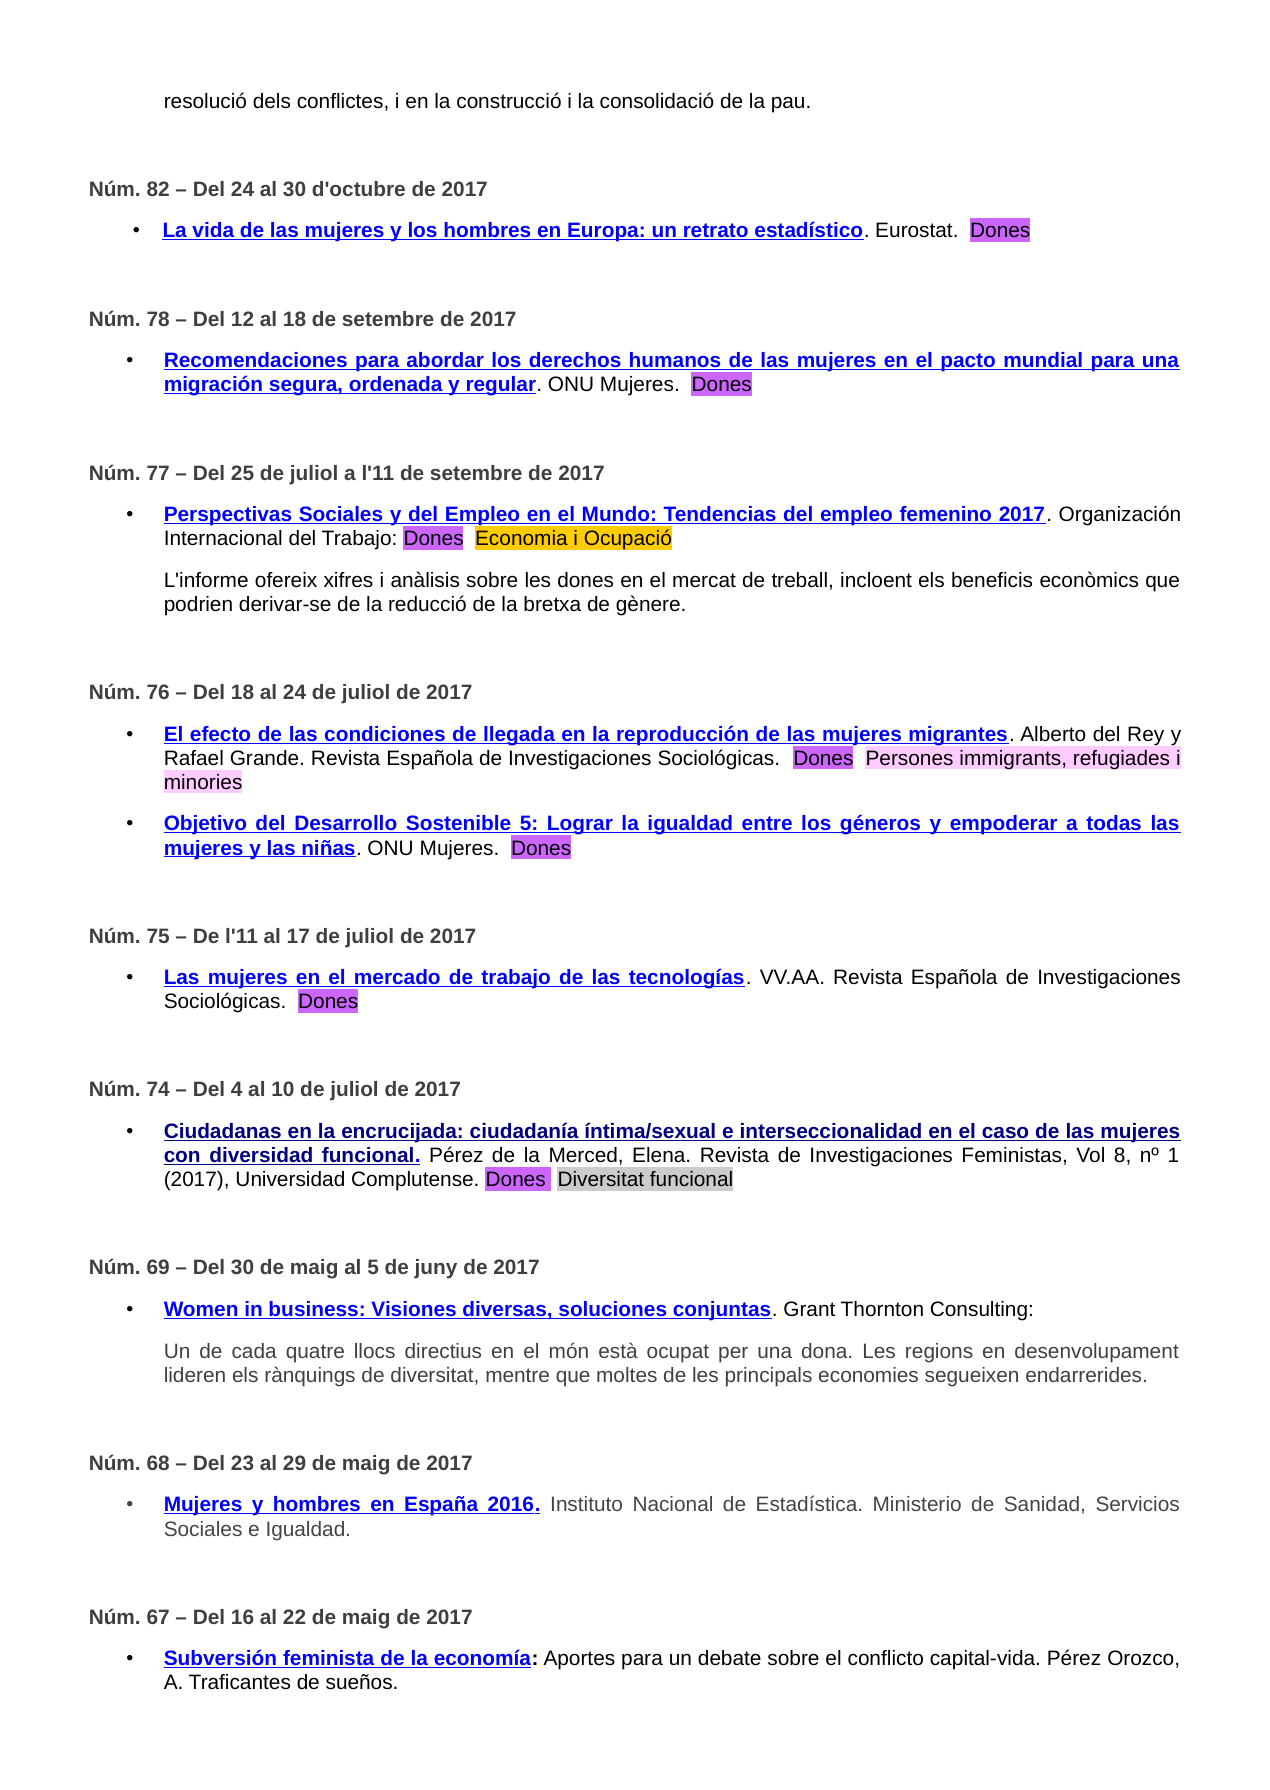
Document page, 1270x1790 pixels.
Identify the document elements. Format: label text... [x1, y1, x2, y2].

subtitle La vida de las mujeres y los hombres en Europa: un retrato estadístico. Eurostat. Dones [133, 218, 1181, 242]
text Núm. 69 – Del 30 de maig al 5 de juny de 2017 [88, 1255, 1181, 1279]
list Mujeres y hombres en España 2016. Instituto Nacional de Estadística. Ministerio de Sanidad, Servicios Sociales e Igualdad. [126, 1492, 1181, 1540]
text Un de cada quatre llocs directius en el món està ocupat per una dona. Les regions en desenvolupament lideren els rànquings de diversitat, mentre que moltes de les principals economies segueixen endarrerides. [163, 1338, 1181, 1386]
text Núm. 82 – Del 24 al 30 d'octubre de 2017 [88, 177, 1181, 201]
text Núm. 76 – Del 18 al 24 de juliol de 2017 [88, 680, 1181, 704]
list Ciudadanas en la encrucijada: ciudadanía íntima/sexual e interseccionalidad en el caso de las mujeres con diversidad funcional. Pérez de la Merced, Elena. Revista de Investigaciones Feministas, Vol 8, nº 1 (2017), Universidad Complutense. Dones Diversitat funcional [126, 1119, 1181, 1191]
list Las mujeres en el mercado de trabajo de las tecnologías. VV.AA. Revista Española de Investigaciones Sociológicas. Dones [126, 965, 1181, 1013]
list Perspectivas Sociales y del Empleo en el Mundo: Tendencias del empleo femenino 2017. Organización Internacional del Trabajo: Dones Economia i Ocupació [126, 502, 1181, 550]
text resolució dels conflictes, i en la construcció i la consolidació de la pau. [163, 88, 1181, 112]
list Subversión feminista de la economía: Aportes para un debate sobre el conflicto capital-vida. Pérez Orozco, A. Traficantes de sueños. [126, 1646, 1181, 1694]
list Objetivo del Desarrollo Sostenible 5: Lograr la igualdad entre los géneros y empoderar a todas las mujeres y las niñas. ONU Mujeres. Dones [126, 811, 1181, 859]
text Núm. 77 – Del 25 de juliol a l'11 de setembre de 2017 [88, 460, 1181, 484]
text Núm. 78 – Del 12 al 18 de setembre de 2017 [88, 307, 1181, 331]
list Women in business: Visiones diversas, soluciones conjuntas. Grant Thornton Consulting: [126, 1297, 1181, 1321]
list Recomendaciones para abordar los derechos humanos de las mujeres en el pacto mundial para una migración segura, ordenada y regular. ONU Mujeres. Dones [126, 348, 1181, 396]
text Núm. 67 – Del 16 al 22 de maig de 2017 [88, 1604, 1181, 1628]
list El efecto de las condiciones de llegada en la reproducción de las mujeres migrantes. Alberto del Rey y Rafael Grande. Revista Española de Investigaciones Sociológicas. Dones Persones immigrants, refugiades i minories [126, 722, 1181, 793]
text Núm. 74 – Del 4 al 10 de juliol de 2017 [88, 1077, 1181, 1101]
text Núm. 68 – Del 23 al 29 de maig de 2017 [88, 1451, 1181, 1474]
text Núm. 75 – De l'11 al 17 de juliol de 2017 [88, 923, 1181, 947]
text L'informe ofereix xifres i anàlisis sobre les dones en el mercat de treball, incloent els beneficis econòmics que podrien derivar-se de la reducció de la bretxa de gènere. [163, 568, 1181, 616]
